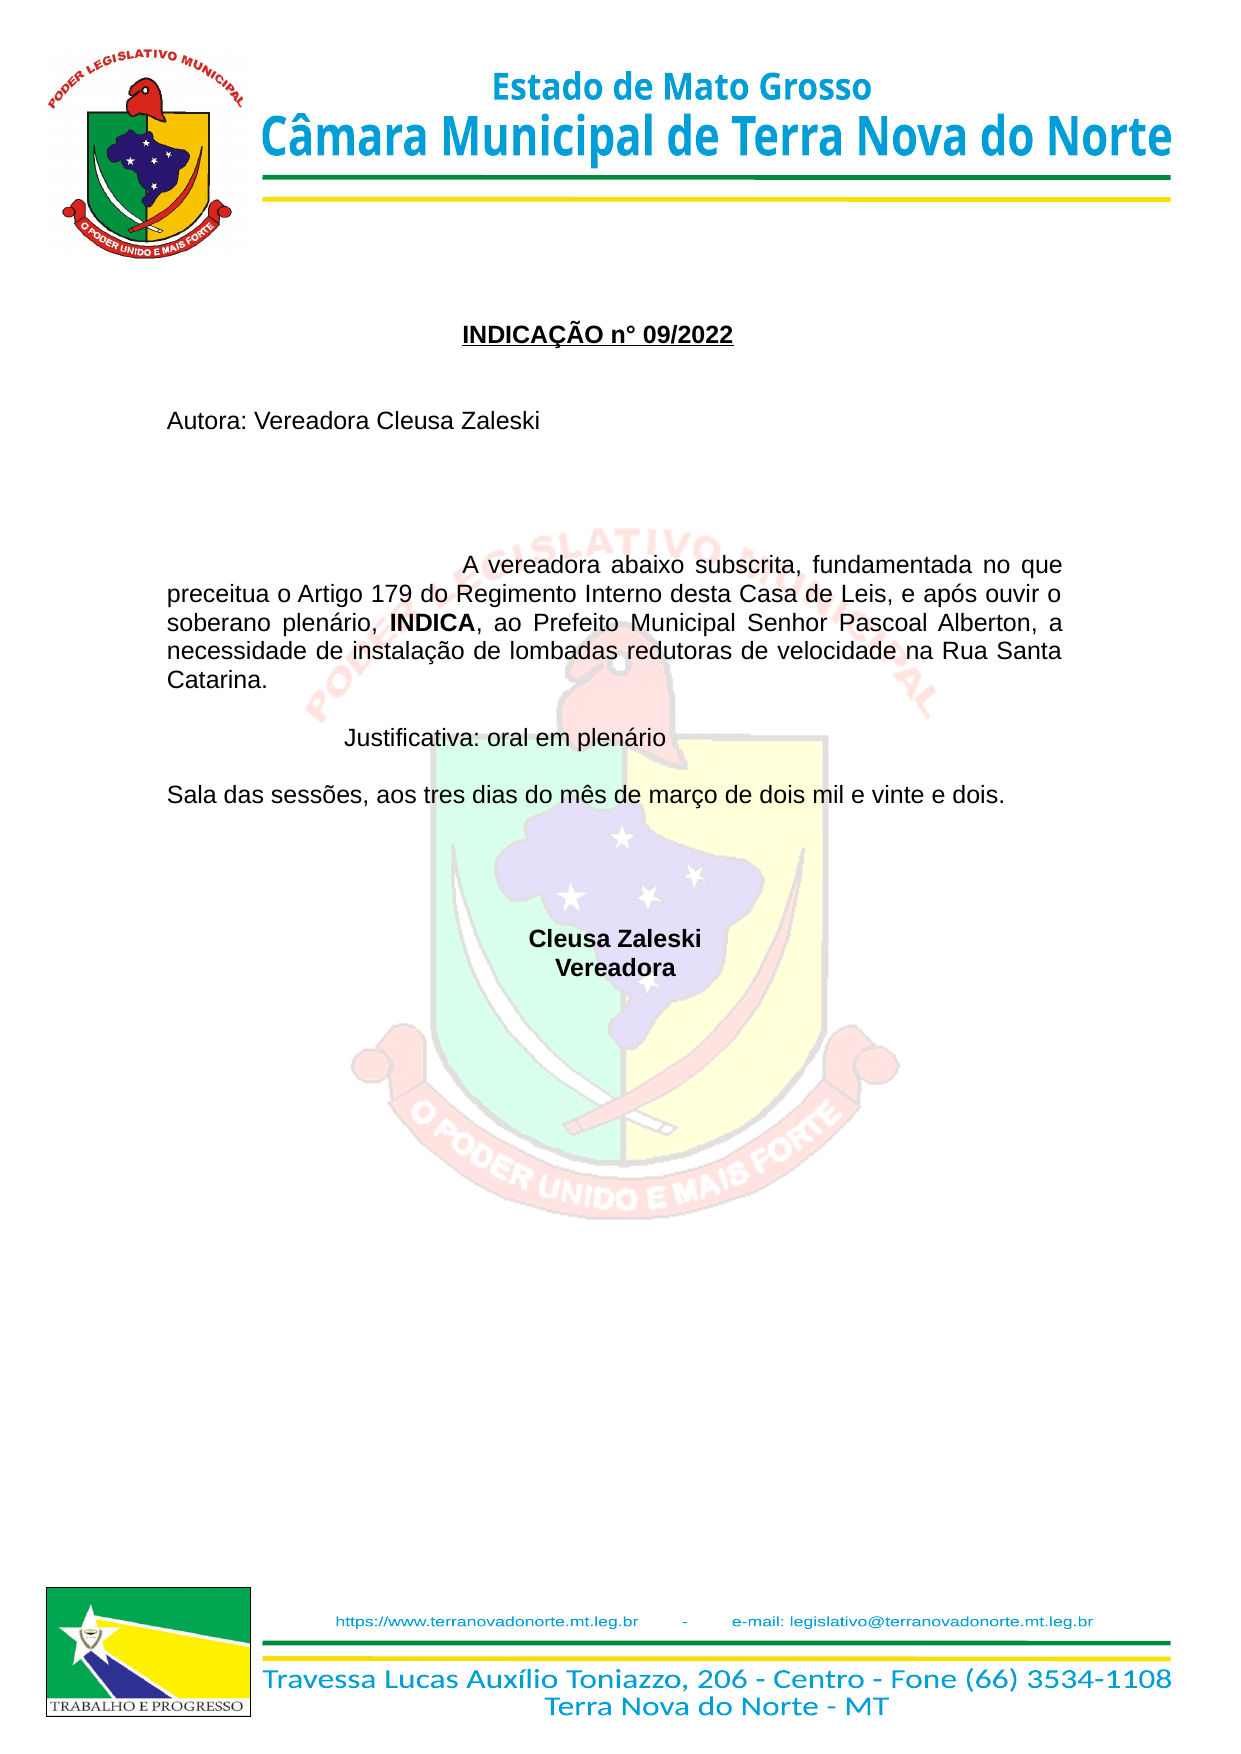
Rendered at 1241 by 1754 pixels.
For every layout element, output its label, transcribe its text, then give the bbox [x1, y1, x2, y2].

text A vereadora abaixo subscrita, fundamentada no que preceitua o Artigo 179 do Regimento Interno desta Casa de Leis, e após ouvir o soberano plenário, INDICA, ao Prefeito Municipal Senhor Pascoal Alberton, a necessidade de instalação de lombadas redutoras de velocidade na Rua Santa Catarina. [167, 550, 292, 694]
picture [44, 47, 249, 261]
text Justificativa: oral em plenário [956, 723, 1064, 751]
text INDICAÇÃO n° 09/2022 [167, 320, 1064, 349]
text A vereadora abaixo subscrita, fundamentada no que preceitua o Artigo 179 do Regimento Interno desta Casa de Leis, e após ouvir o soberano plenário, INDICA, ao Prefeito Municipal Senhor Pascoal Alberton, a necessidade de instalação de lombadas redutoras de velocidade na Rua Santa Catarina. [956, 550, 1064, 694]
text Cleusa Zaleski [956, 924, 1064, 953]
text Sala das sessões, aos tres dias do mês de março de dois mil e vinte e dois. [956, 780, 1064, 809]
picture [47, 1588, 250, 1716]
text Sala das sessões, aos tres dias do mês de março de dois mil e vinte e dois. [167, 780, 292, 809]
text Autora: Vereadora Cleusa Zaleski [167, 406, 1064, 435]
text Vereadora [956, 953, 1064, 981]
text Vereadora [167, 953, 292, 981]
text Justificativa: oral em plenário [167, 723, 292, 751]
text Cleusa Zaleski [167, 924, 292, 953]
